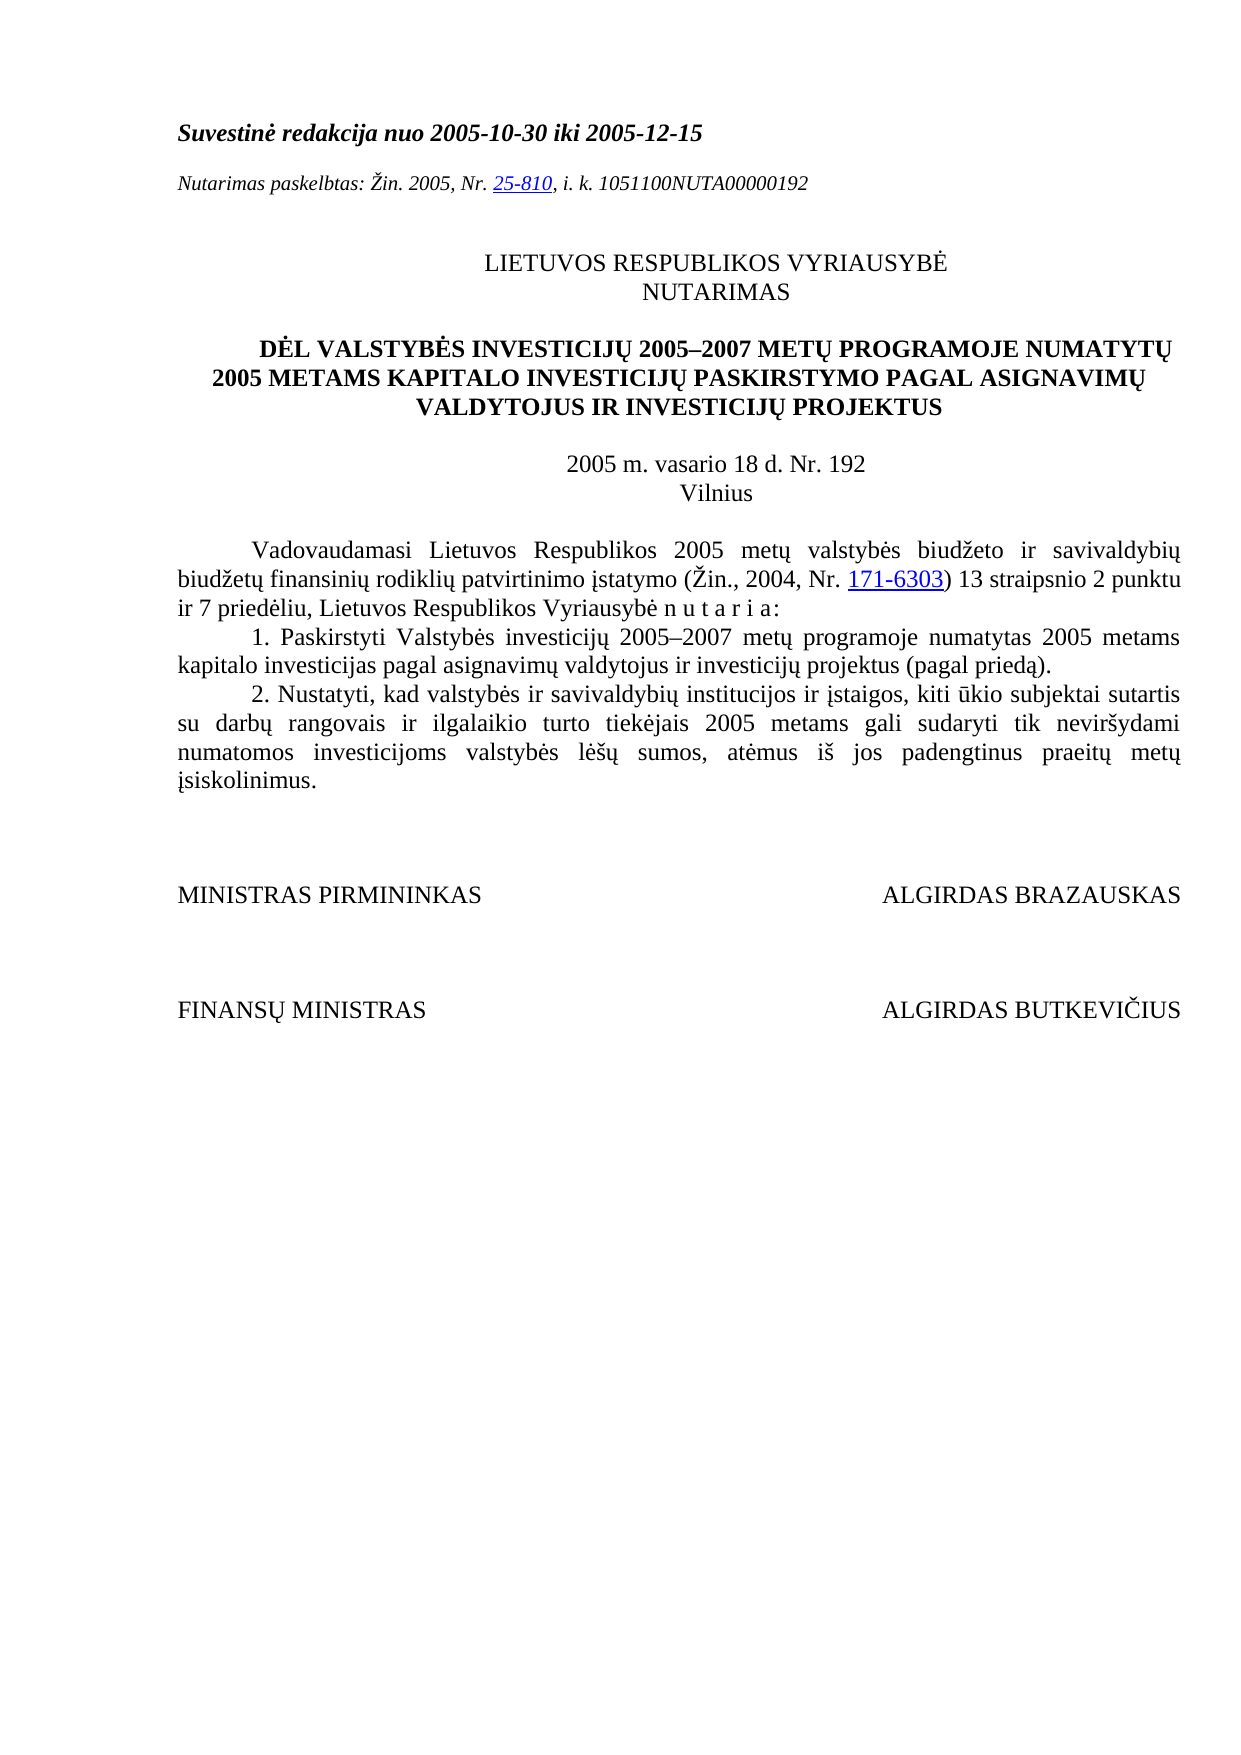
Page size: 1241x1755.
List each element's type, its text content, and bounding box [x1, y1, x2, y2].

text DĖL VALSTYBĖS INVESTICIJŲ 2005–2007 METŲ PROGRAMOJE NUMATYTŲ 2005 METAMS KAPITALO INVESTICIJŲ PASKIRSTYMO PAGAL ASIGNAVIMŲ VALDYTOJUS IR INVESTICIJŲ PROJEKTUS [177, 334, 1181, 420]
text Vadovaudamasi Lietuvos Respublikos 2005 metų valstybės biudžeto ir savivaldybių biudžetų finansinių rodiklių patvirtinimo įstatymo (Žin., 2004, Nr. 171-6303) 13 straipsnio 2 punktu ir 7 priedėliu, Lietuvos Respublikos Vyriausybė nutaria: [177, 535, 1181, 622]
text 2005 m. vasario 18 d. Nr. 192 [177, 449, 1181, 478]
text LIETUVOS RESPUBLIKOS VYRIAUSYBĖ [177, 248, 1181, 277]
text Finansų ministras Algirdas Butkevičius [177, 995, 1181, 1024]
text 1. Paskirstyti Valstybės investicijų 2005–2007 metų programoje numatytas 2005 metams kapitalo investicijas pagal asignavimų valdytojus ir investicijų projektus (pagal priedą). [177, 622, 1181, 679]
text 2. Nustatyti, kad valstybės ir savivaldybių institucijos ir įstaigos, kiti ūkio subjektai sutartis su darbų rangovais ir ilgalaikio turto tiekėjais 2005 metams gali sudaryti tik neviršydami numatomos investicijoms valstybės lėšų sumos, atėmus iš jos padengtinus praeitų metų įsiskolinimus. [177, 679, 1181, 794]
text Vilnius [177, 478, 1181, 507]
text Ministras Pirmininkas Algirdas Brazauskas [177, 880, 1181, 909]
text Nutarimas paskelbtas: Žin. 2005, Nr. 25-810, i. k. 1051100NUTA00000192 [177, 171, 1181, 195]
text Suvestinė redakcija nuo 2005-10-30 iki 2005-12-15 [177, 118, 1181, 147]
text NUTARIMAS [177, 277, 1181, 305]
